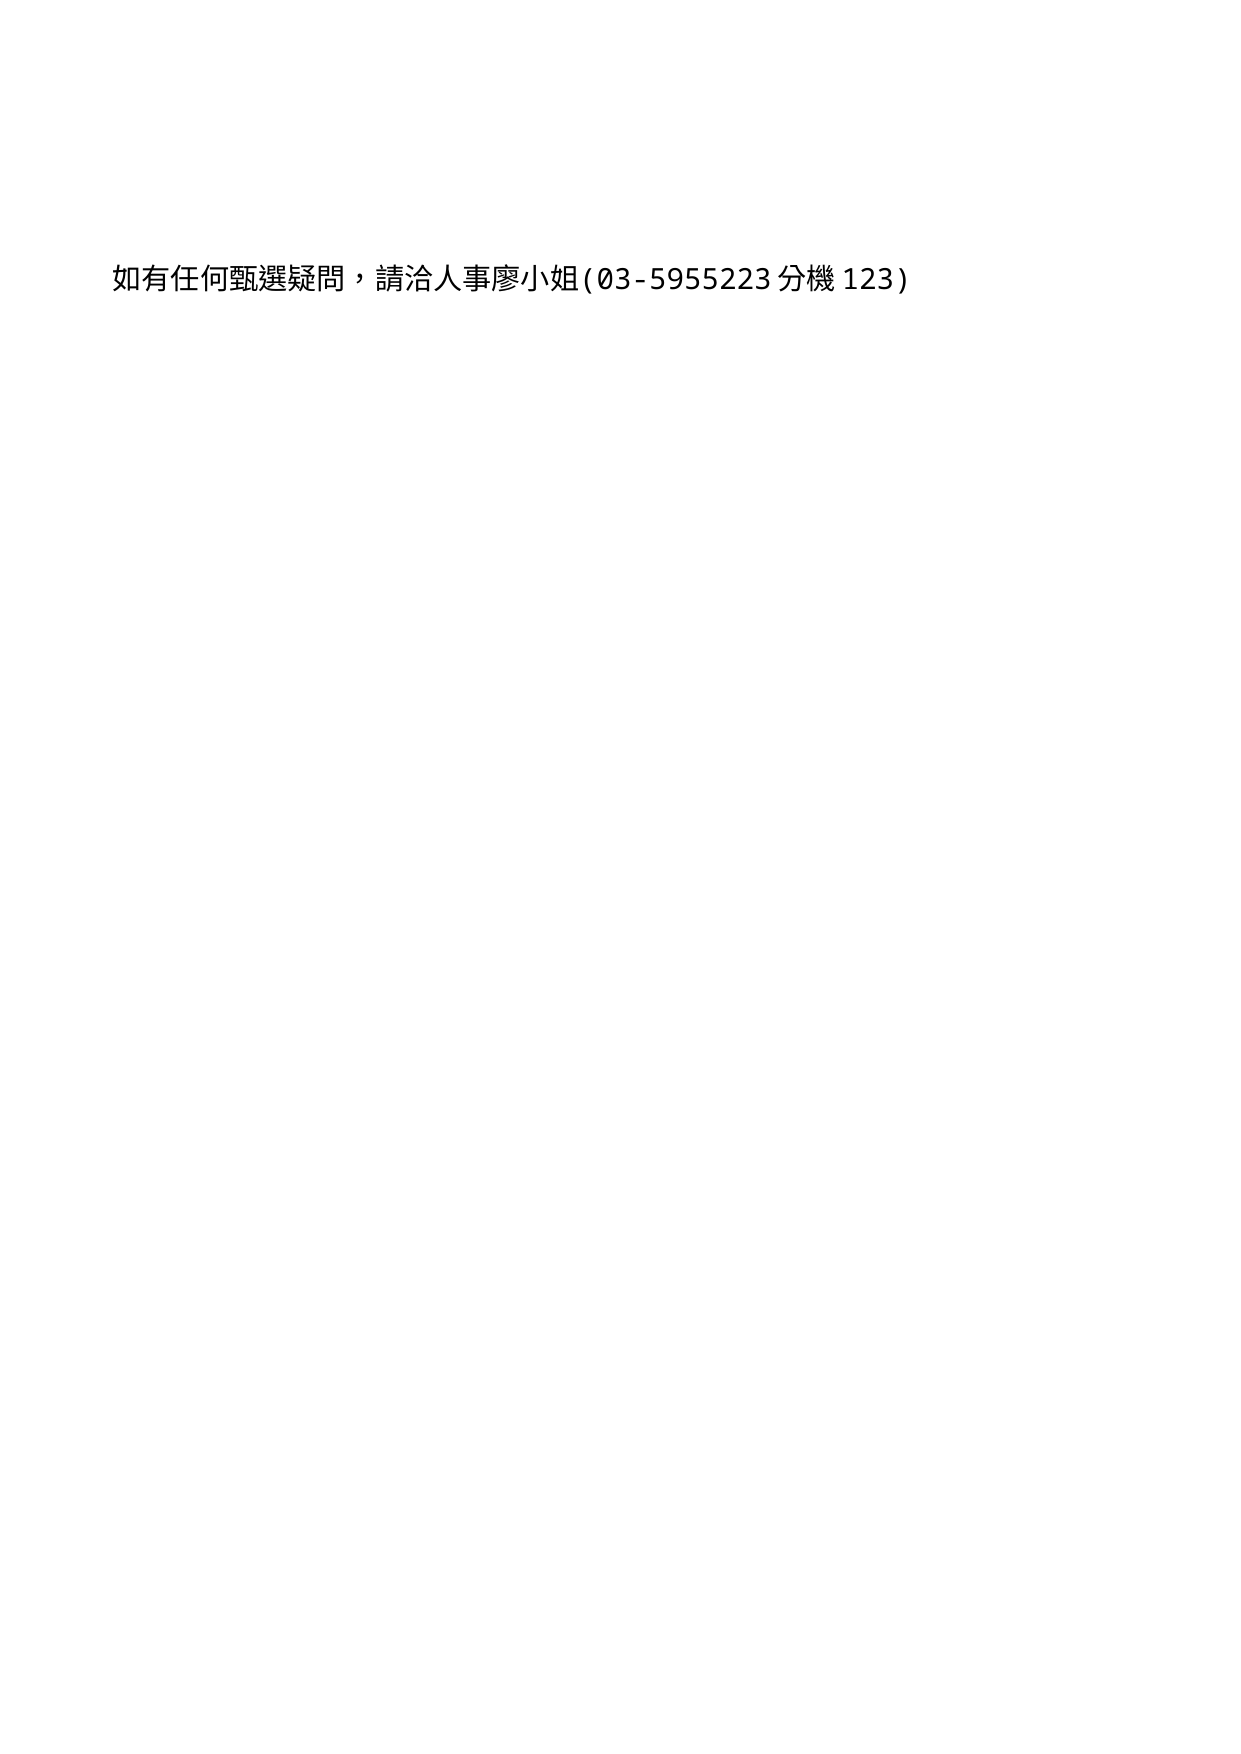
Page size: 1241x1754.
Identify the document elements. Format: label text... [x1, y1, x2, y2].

text 如有任何甄選疑問，請洽人事廖小姐(03-5955223分機123) [112, 236, 1128, 298]
